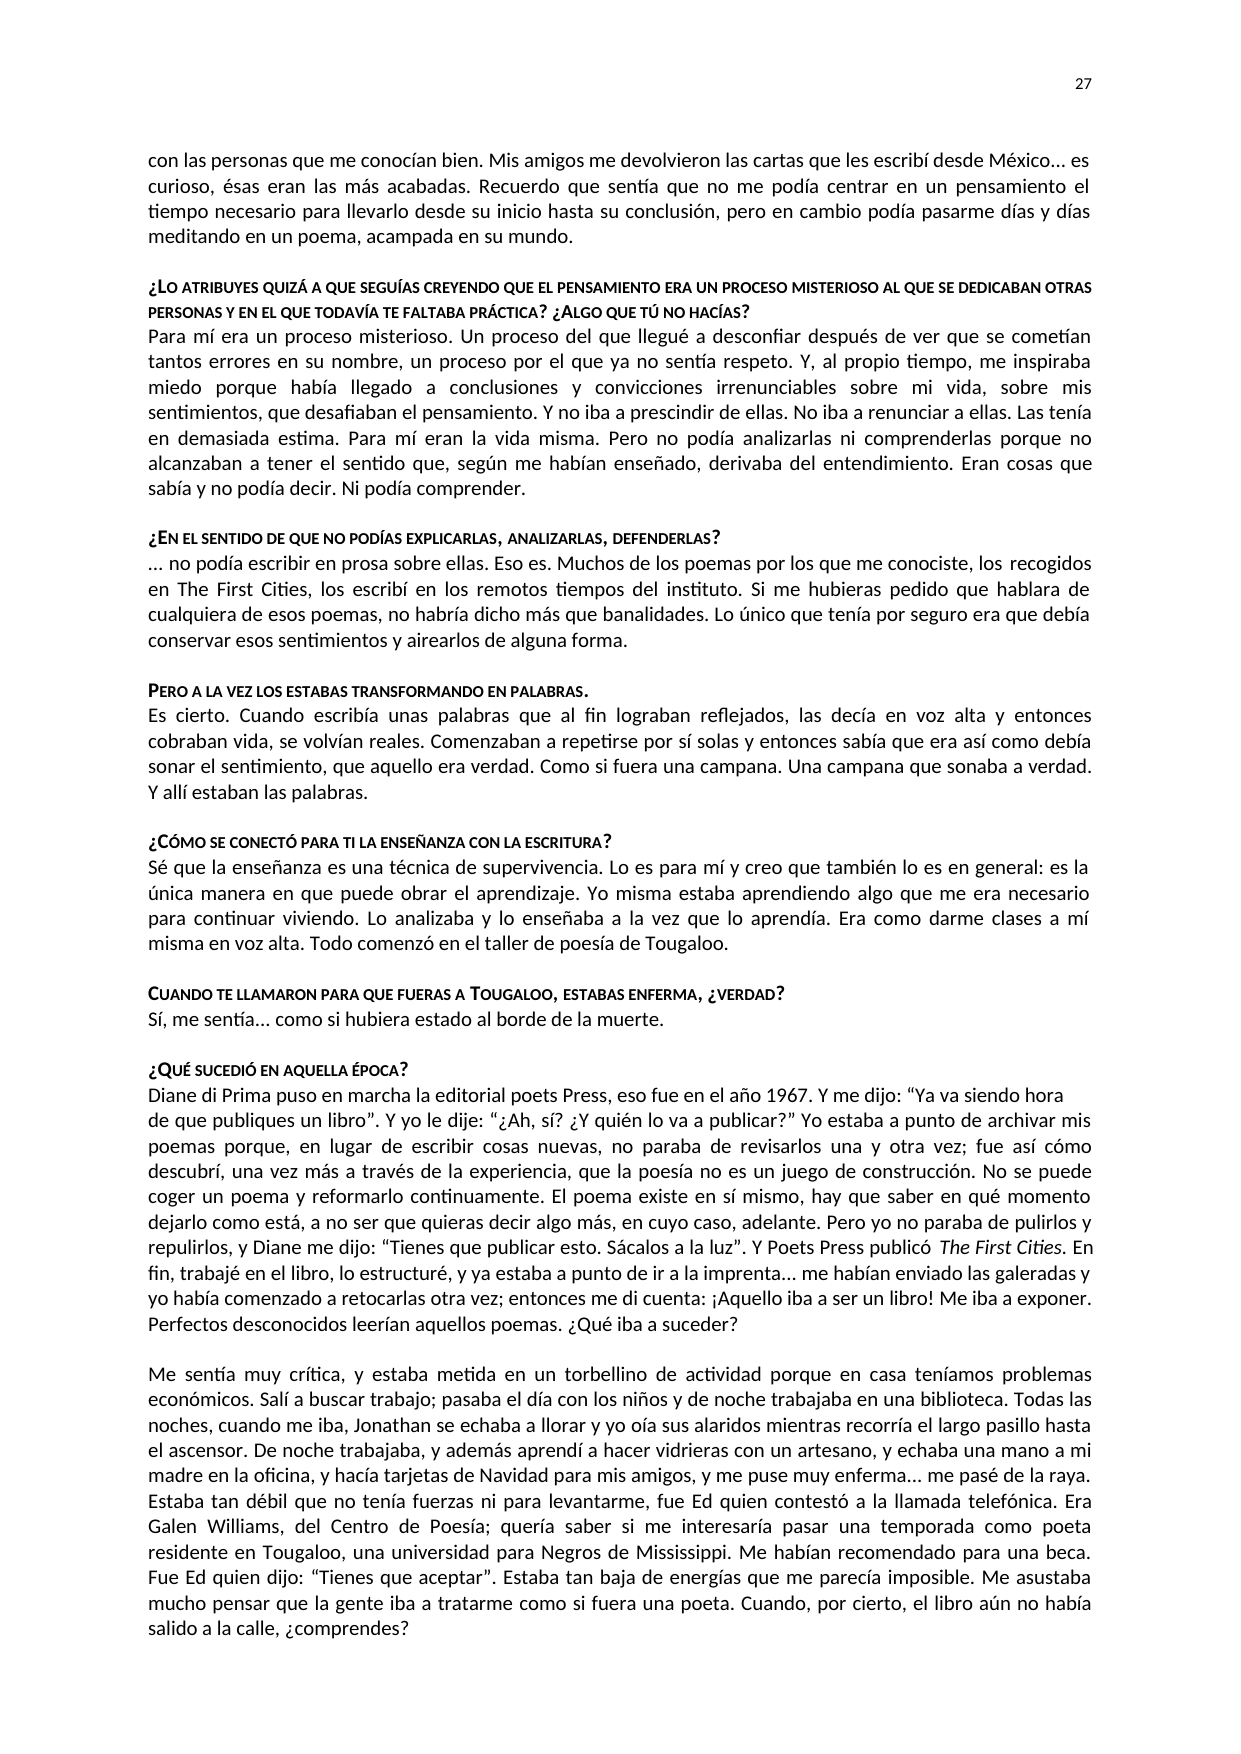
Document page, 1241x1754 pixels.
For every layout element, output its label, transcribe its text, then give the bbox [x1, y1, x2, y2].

text con las personas que me conocían bien. Mis amigos me devolvieron las cartas que les escribí desde México... es curioso, ésas eran las más acabadas. Recuerdo que sentía que no me podía centrar en un pensamiento el tiempo necesario para llevarlo desde su inicio hasta su conclusión, pero en cambio podía pasarme días y días meditando en un poema, acampada en su mundo. [148, 147, 1092, 249]
text de que publiques un libro”. Y yo le dije: “¿Ah, sí? ¿Y quién lo va a publicar?” Yo estaba a punto de archivar mis poemas porque, en lugar de escribir cosas nuevas, no paraba de revisarlos una y otra vez; fue así cómo descubrí, una vez más a través de la experiencia, que la poesía no es un juego de construcción. No se puede coger un poema y reformarlo continuamente. El poema existe en sí mismo, hay que saber en qué momento dejarlo como está, a no ser que quieras decir algo más, en cuyo caso, adelante. Pero yo no paraba de pulirlos y repulirlos, y Diane me dijo: “Tienes que publicar esto. Sácalos a la luz”. Y Poets Press publicó The First Cities. En fin, trabajé en el libro, lo estructuré, y ya estaba a punto de ir a la imprenta... me habían enviado las galeradas y yo había comenzado a retocarlas otra vez; entonces me di cuenta: ¡Aquello iba a ser un libro! Me iba a exponer. Perfectos desconocidos leerían aquellos poemas. ¿Qué iba a suceder? [148, 1107, 1094, 1336]
text Sé que la enseñanza es una técnica de supervivencia. Lo es para mí y creo que también lo es en general: es la única manera en que puede obrar el aprendizaje. Yo misma estaba aprendiendo algo que me era necesario para continuar viviendo. Lo analizaba y lo enseñaba a la vez que lo aprendía. Era como darme clases a mí misma en voz alta. Todo comenzó en el taller de poesía de Tougaloo. [148, 854, 1092, 956]
text ¿CÓMO SE CONECTÓ PARA TI LA ENSEÑANZA CON LA ESCRITURA? [148, 829, 1094, 854]
text Diane di Prima puso en marcha la editorial poets Press, eso fue en el año 1967. Y me dijo: “Ya va siendo hora [148, 1082, 1094, 1107]
text Es cierto. Cuando escribía unas palabras que al fin lograban reflejados, las decía en voz alta y entonces cobraban vida, se volvían reales. Comenzaban a repetirse por sí solas y entonces sabía que era así como debía sonar el sentimiento, que aquello era verdad. Como si fuera una campana. Una campana que sonaba a verdad. Y allí estaban las palabras. [148, 703, 1094, 804]
text ¿EN EL SENTIDO DE QUE NO PODÍAS EXPLICARLAS, ANALIZARLAS, DEFENDERLAS? [148, 524, 1094, 550]
text Sí, me sentía... como si hubiera estado al borde de la muerte. [148, 1006, 1094, 1031]
text ¿LO ATRIBUYES QUIZÁ A QUE SEGUÍAS CREYENDO QUE EL PENSAMIENTO ERA UN PROCESO MISTERIOSO AL QUE SE DEDICABAN OTRAS PERSONAS Y EN EL QUE TODAVÍA TE FALTABA PRÁCTICA? ¿ALGO QUE TÚ NO HACÍAS? [148, 273, 1094, 323]
text PERO A LA VEZ LOS ESTABAS TRANSFORMANDO EN PALABRAS. [148, 677, 1094, 702]
text Me sentía muy crítica, y estaba metida en un torbellino de actividad porque en casa teníamos problemas económicos. Salí a buscar trabajo; pasaba el día con los niños y de noche trabajaba en una biblioteca. Todas las noches, cuando me iba, Jonathan se echaba a llorar y yo oía sus alaridos mientras recorría el largo pasillo hasta el ascensor. De noche trabajaba, y además aprendí a hacer vidrieras con un artesano, y echaba una mano a mi madre en la oficina, y hacía tarjetas de Navidad para mis amigos, y me puse muy enferma... me pasé de la raya. Estaba tan débil que no tenía fuerzas ni para levantarme, fue Ed quien contestó a la llamada telefónica. Era Galen Williams, del Centro de Poesía; quería saber si me interesaría pasar una temporada como poeta residente en Tougaloo, una universidad para Negros de Mississippi. Me habían recomendado para una beca. Fue Ed quien dijo: “Tienes que aceptar”. Estaba tan baja de energías que me parecía imposible. Me asustaba mucho pensar que la gente iba a tratarme como si fuera una poeta. Cuando, por cierto, el libro aún no había salido a la calle, ¿comprendes? [148, 1361, 1094, 1641]
text ... no podía escribir en prosa sobre ellas. Eso es. Muchos de los poemas por los que me conociste, los recogidos en The First Cities, los escribí en los remotos tiempos del instituto. Si me hubieras pedido que hablara de cualquiera de esos poemas, no habría dicho más que banalidades. Lo único que tenía por seguro era que debía conservar esos sentimientos y airearlos de alguna forma. [148, 550, 1092, 653]
text Para mí era un proceso misterioso. Un proceso del que llegué a desconfiar después de ver que se cometían tantos errores en su nombre, un proceso por el que ya no sentía respeto. Y, al propio tiempo, me inspiraba miedo porque había llegado a conclusiones y convicciones irrenunciables sobre mi vida, sobre mis sentimientos, que desafiaban el pensamiento. Y no iba a prescindir de ellas. No iba a renunciar a ellas. Las tenía en demasiada estima. Para mí eran la vida misma. Pero no podía analizarlas ni comprenderlas porque no alcanzaban a tener el sentido que, según me habían enseñado, derivaba del entendimiento. Eran cosas que sabía y no podía decir. Ni podía comprender. [148, 323, 1094, 501]
text ¿QUÉ SUCEDIÓ EN AQUELLA ÉPOCA? [148, 1057, 1094, 1082]
text CUANDO TE LLAMARON PARA QUE FUERAS A TOUGALOO, ESTABAS ENFERMA, ¿VERDAD? [148, 980, 1094, 1006]
text 27 [1075, 73, 1094, 94]
